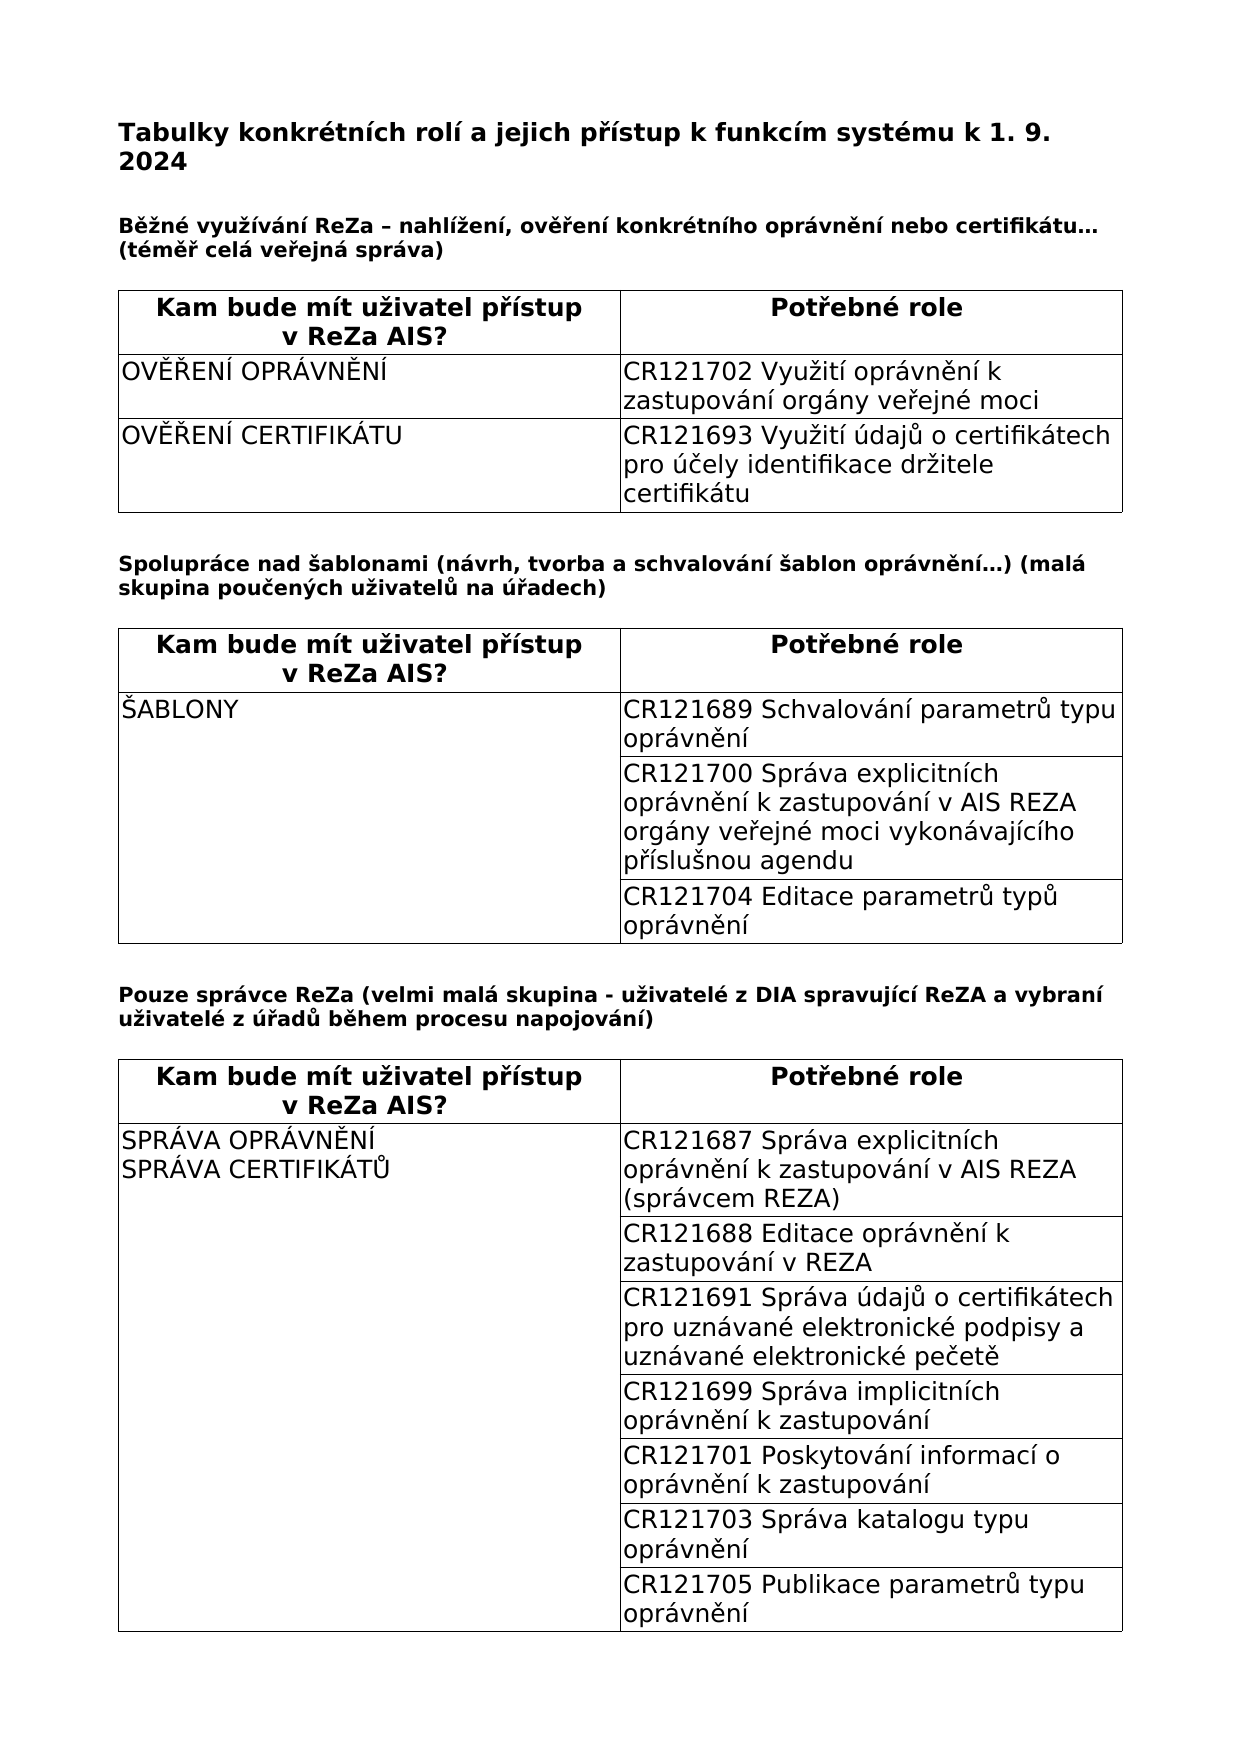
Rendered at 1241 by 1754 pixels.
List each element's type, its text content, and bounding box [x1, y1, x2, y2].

table_header Potřebné role [621, 629, 1122, 692]
subtitle Běžné využívání ReZa – nahlížení, ověření konkrétního oprávnění nebo certifikátu… (téměř celá veřejná správa) [118, 214, 1122, 262]
table_cell CR121702 Využití oprávnění k zastupování orgány veřejné moci [621, 355, 1122, 418]
table_cell CR121691 Správa údajů o certifikátech pro uznávané elektronické podpisy a uznávané elektronické pečetě [621, 1282, 1122, 1374]
subtitle Spolupráce nad šablonami (návrh, tvorba a schvalování šablon oprávnění…) (malá skupina poučených uživatelů na úřadech) [118, 552, 1122, 600]
table_header Kam bude mít uživatel přístup v ReZa AIS? [119, 1060, 620, 1123]
table_cell ŠABLONY [119, 693, 620, 943]
table_header Kam bude mít uživatel přístup v ReZa AIS? [119, 291, 620, 354]
subtitle Pouze správce ReZa (velmi malá skupina - uživatelé z DIA spravující ReZA a vybraní uživatelé z úřadů během procesu napojování) [118, 983, 1122, 1031]
table_cell CR121701 Poskytování informací o oprávnění k zastupování [621, 1439, 1122, 1503]
table_cell CR121689 Schvalování parametrů typu oprávnění [621, 693, 1122, 756]
table_cell CR121699 Správa implicitních oprávnění k zastupování [621, 1375, 1122, 1438]
table_cell CR121703 Správa katalogu typu oprávnění [621, 1504, 1122, 1567]
table_cell OVĚŘENÍ OPRÁVNĚNÍ [119, 355, 620, 418]
table_header Kam bude mít uživatel přístup v ReZa AIS? [119, 629, 620, 692]
table_cell CR121705 Publikace parametrů typu oprávnění [621, 1568, 1122, 1631]
table_cell CR121688 Editace oprávnění k zastupování v REZA [621, 1217, 1122, 1281]
table_cell OVĚŘENÍ CERTIFIKÁTU [119, 419, 620, 512]
table_header Potřebné role [621, 291, 1122, 354]
table_cell CR121700 Správa explicitních oprávnění k zastupování v AIS REZA orgány veřejné moci vykonávajícího příslušnou agendu [621, 757, 1122, 879]
table_cell CR121704 Editace parametrů typů oprávnění [621, 880, 1122, 943]
table_cell CR121693 Využití údajů o certifikátech pro účely identifikace držitele certifikátu [621, 419, 1122, 512]
table_cell CR121687 Správa explicitních oprávnění k zastupování v AIS REZA (správcem REZA) [621, 1124, 1122, 1216]
subtitle Tabulky konkrétních rolí a jejich přístup k funkcím systému k 1. 9. 2024 [118, 118, 1122, 176]
table_header Potřebné role [621, 1060, 1122, 1123]
table_cell SPRÁVA OPRÁVNĚNÍ SPRÁVA CERTIFIKÁTŮ [119, 1124, 620, 1631]
